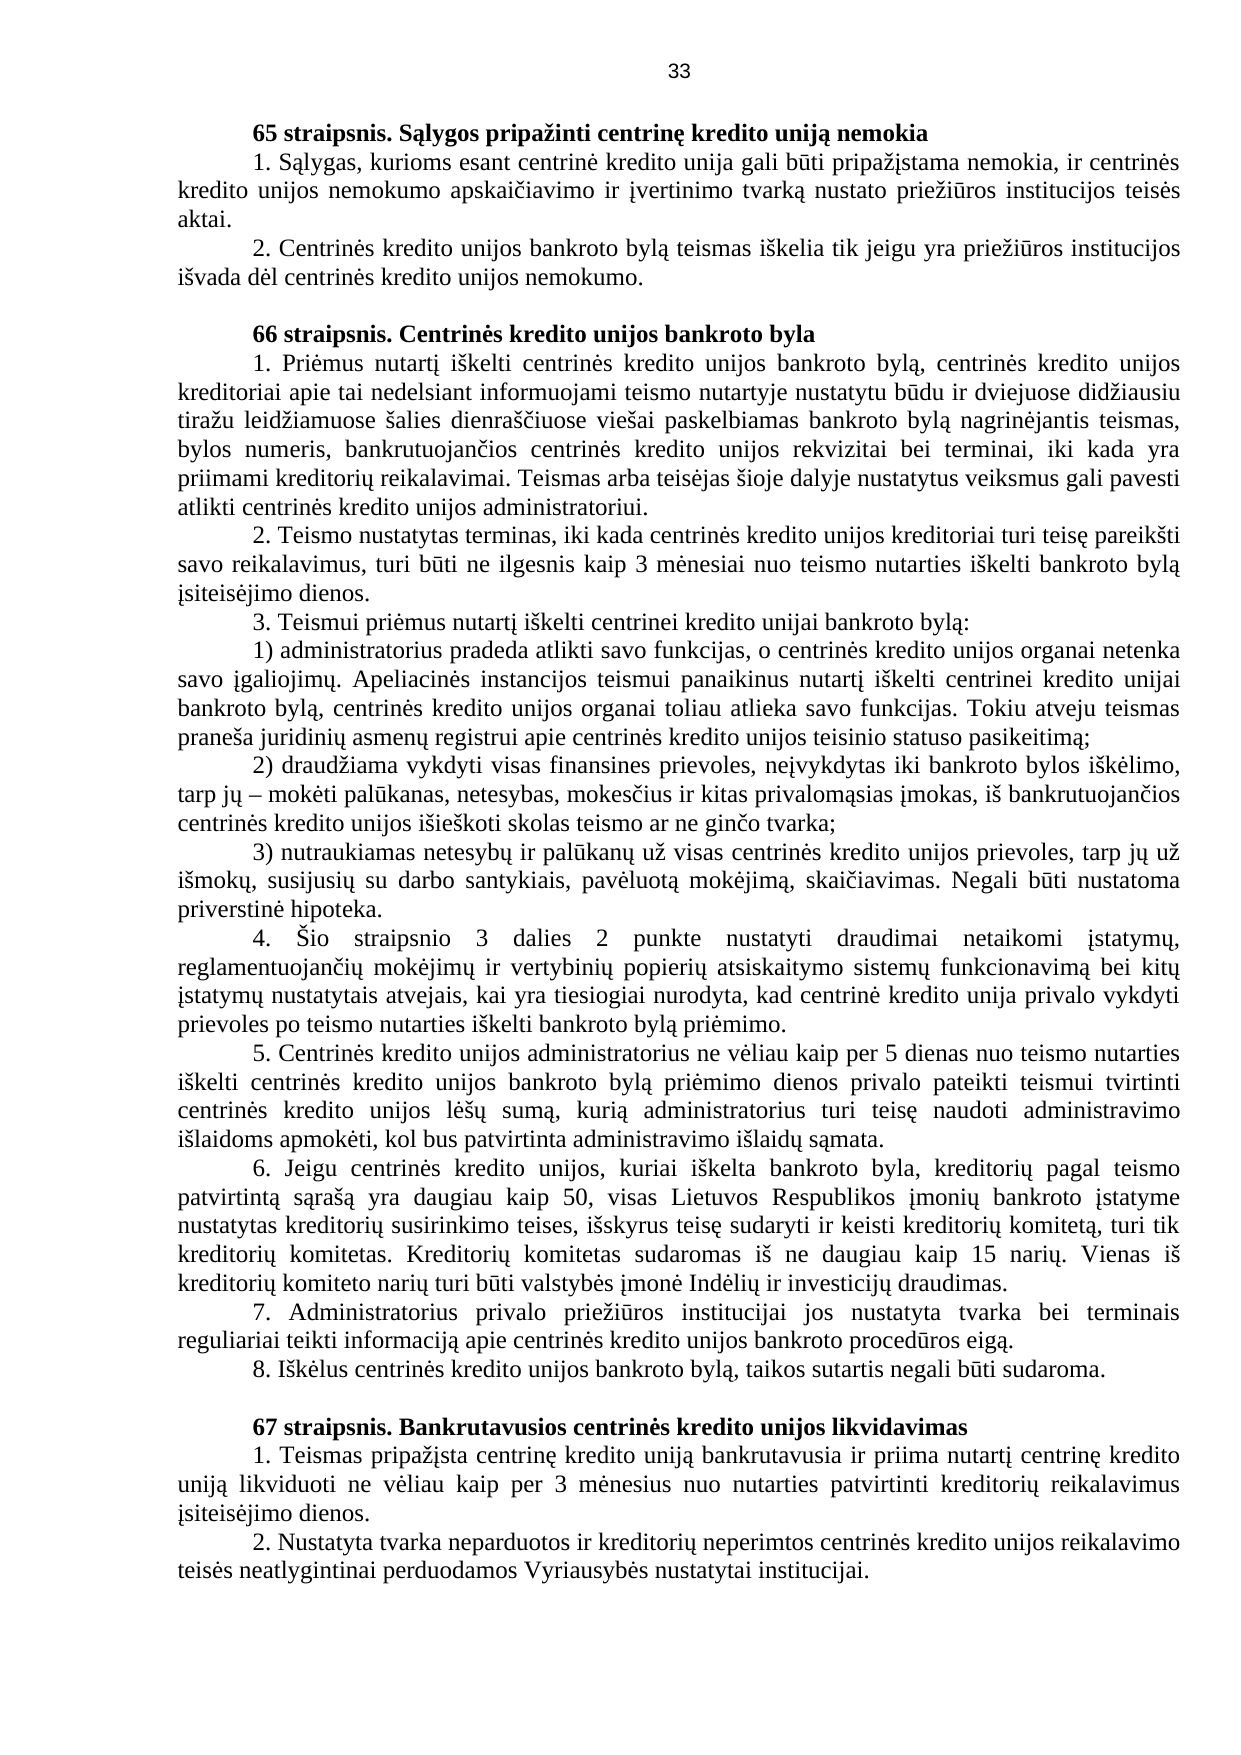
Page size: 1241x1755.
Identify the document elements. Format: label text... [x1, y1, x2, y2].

text 3) nutraukiamas netesybų ir palūkanų už visas centrinės kredito unijos prievoles, tarp jų už išmokų, susijusių su darbo santykiais, pavėluotą mokėjimą, skaičiavimas. Negali būti nustatoma priverstinė hipoteka. [177, 837, 1181, 923]
text 2) draudžiama vykdyti visas finansines prievoles, neįvykdytas iki bankroto bylos iškėlimo, tarp jų – mokėti palūkanas, netesybas, mokesčius ir kitas privalomąsias įmokas, iš bankrutuojančios centrinės kredito unijos išieškoti skolas teismo ar ne ginčo tvarka; [177, 751, 1181, 837]
text 7. Administratorius privalo priežiūros institucijai jos nustatyta tvarka bei terminais reguliariai teikti informaciją apie centrinės kredito unijos bankroto procedūros eigą. [177, 1297, 1181, 1354]
text 1. Sąlygas, kurioms esant centrinė kredito unija gali būti pripažįstama nemokia, ir centrinės kredito unijos nemokumo apskaičiavimo ir įvertinimo tvarką nustato priežiūros institucijos teisės aktai. [177, 147, 1181, 233]
text 6. Jeigu centrinės kredito unijos, kuriai iškelta bankroto byla, kreditorių pagal teismo patvirtintą sąrašą yra daugiau kaip 50, visas Lietuvos Respublikos įmonių bankroto įstatyme nustatytas kreditorių susirinkimo teises, išskyrus teisę sudaryti ir keisti kreditorių komitetą, turi tik kreditorių komitetas. Kreditorių komitetas sudaromas iš ne daugiau kaip 15 narių. Vienas iš kreditorių komiteto narių turi būti valstybės įmonė Indėlių ir investicijų draudimas. [177, 1153, 1181, 1297]
text 1. Teismas pripažįsta centrinę kredito uniją bankrutavusia ir priima nutartį centrinę kredito uniją likviduoti ne vėliau kaip per 3 mėnesius nuo nutarties patvirtinti kreditorių reikalavimus įsiteisėjimo dienos. [177, 1441, 1181, 1527]
text 1. Priėmus nutartį iškelti centrinės kredito unijos bankroto bylą, centrinės kredito unijos kreditoriai apie tai nedelsiant informuojami teismo nutartyje nustatytu būdu ir dviejuose didžiausiu tiražu leidžiamuose šalies dienraščiuose viešai paskelbiamas bankroto bylą nagrinėjantis teismas, bylos numeris, bankrutuojančios centrinės kredito unijos rekvizitai bei terminai, iki kada yra priimami kreditorių reikalavimai. Teismas arba teisėjas šioje dalyje nustatytus veiksmus gali pavesti atlikti centrinės kredito unijos administratoriui. [177, 348, 1181, 521]
text 67 straipsnis. Bankrutavusios centrinės kredito unijos likvidavimas [252, 1412, 1181, 1441]
text 2. Nustatyta tvarka neparduotos ir kreditorių neperimtos centrinės kredito unijos reikalavimo teisės neatlygintinai perduodamos Vyriausybės nustatytai institucijai. [177, 1527, 1181, 1584]
text 1) administratorius pradeda atlikti savo funkcijas, o centrinės kredito unijos organai netenka savo įgaliojimų. Apeliacinės instancijos teismui panaikinus nutartį iškelti centrinei kredito unijai bankroto bylą, centrinės kredito unijos organai toliau atlieka savo funkcijas. Tokiu atveju teismas praneša juridinių asmenų registrui apie centrinės kredito unijos teisinio statuso pasikeitimą; [177, 636, 1181, 751]
text 3. Teismui priėmus nutartį iškelti centrinei kredito unijai bankroto bylą: [177, 607, 1181, 636]
text 5. Centrinės kredito unijos administratorius ne vėliau kaip per 5 dienas nuo teismo nutarties iškelti centrinės kredito unijos bankroto bylą priėmimo dienos privalo pateikti teismui tvirtinti centrinės kredito unijos lėšų sumą, kurią administratorius turi teisę naudoti administravimo išlaidoms apmokėti, kol bus patvirtinta administravimo išlaidų sąmata. [177, 1038, 1181, 1153]
text 66 straipsnis. Centrinės kredito unijos bankroto byla [252, 319, 1181, 348]
text 65 straipsnis. Sąlygos pripažinti centrinę kredito uniją nemokia [252, 118, 1181, 147]
text 8. Iškėlus centrinės kredito unijos bankroto bylą, taikos sutartis negali būti sudaroma. [177, 1354, 1181, 1383]
text 2. Teismo nustatytas terminas, iki kada centrinės kredito unijos kreditoriai turi teisę pareikšti savo reikalavimus, turi būti ne ilgesnis kaip 3 mėnesiai nuo teismo nutarties iškelti bankroto bylą įsiteisėjimo dienos. [177, 521, 1181, 607]
text 4. Šio straipsnio 3 dalies 2 punkte nustatyti draudimai netaikomi įstatymų, reglamentuojančių mokėjimų ir vertybinių popierių atsiskaitymo sistemų funkcionavimą bei kitų įstatymų nustatytais atvejais, kai yra tiesiogiai nurodyta, kad centrinė kredito unija privalo vykdyti prievoles po teismo nutarties iškelti bankroto bylą priėmimo. [177, 923, 1181, 1038]
text 2. Centrinės kredito unijos bankroto bylą teismas iškelia tik jeigu yra priežiūros institucijos išvada dėl centrinės kredito unijos nemokumo. [177, 233, 1181, 291]
